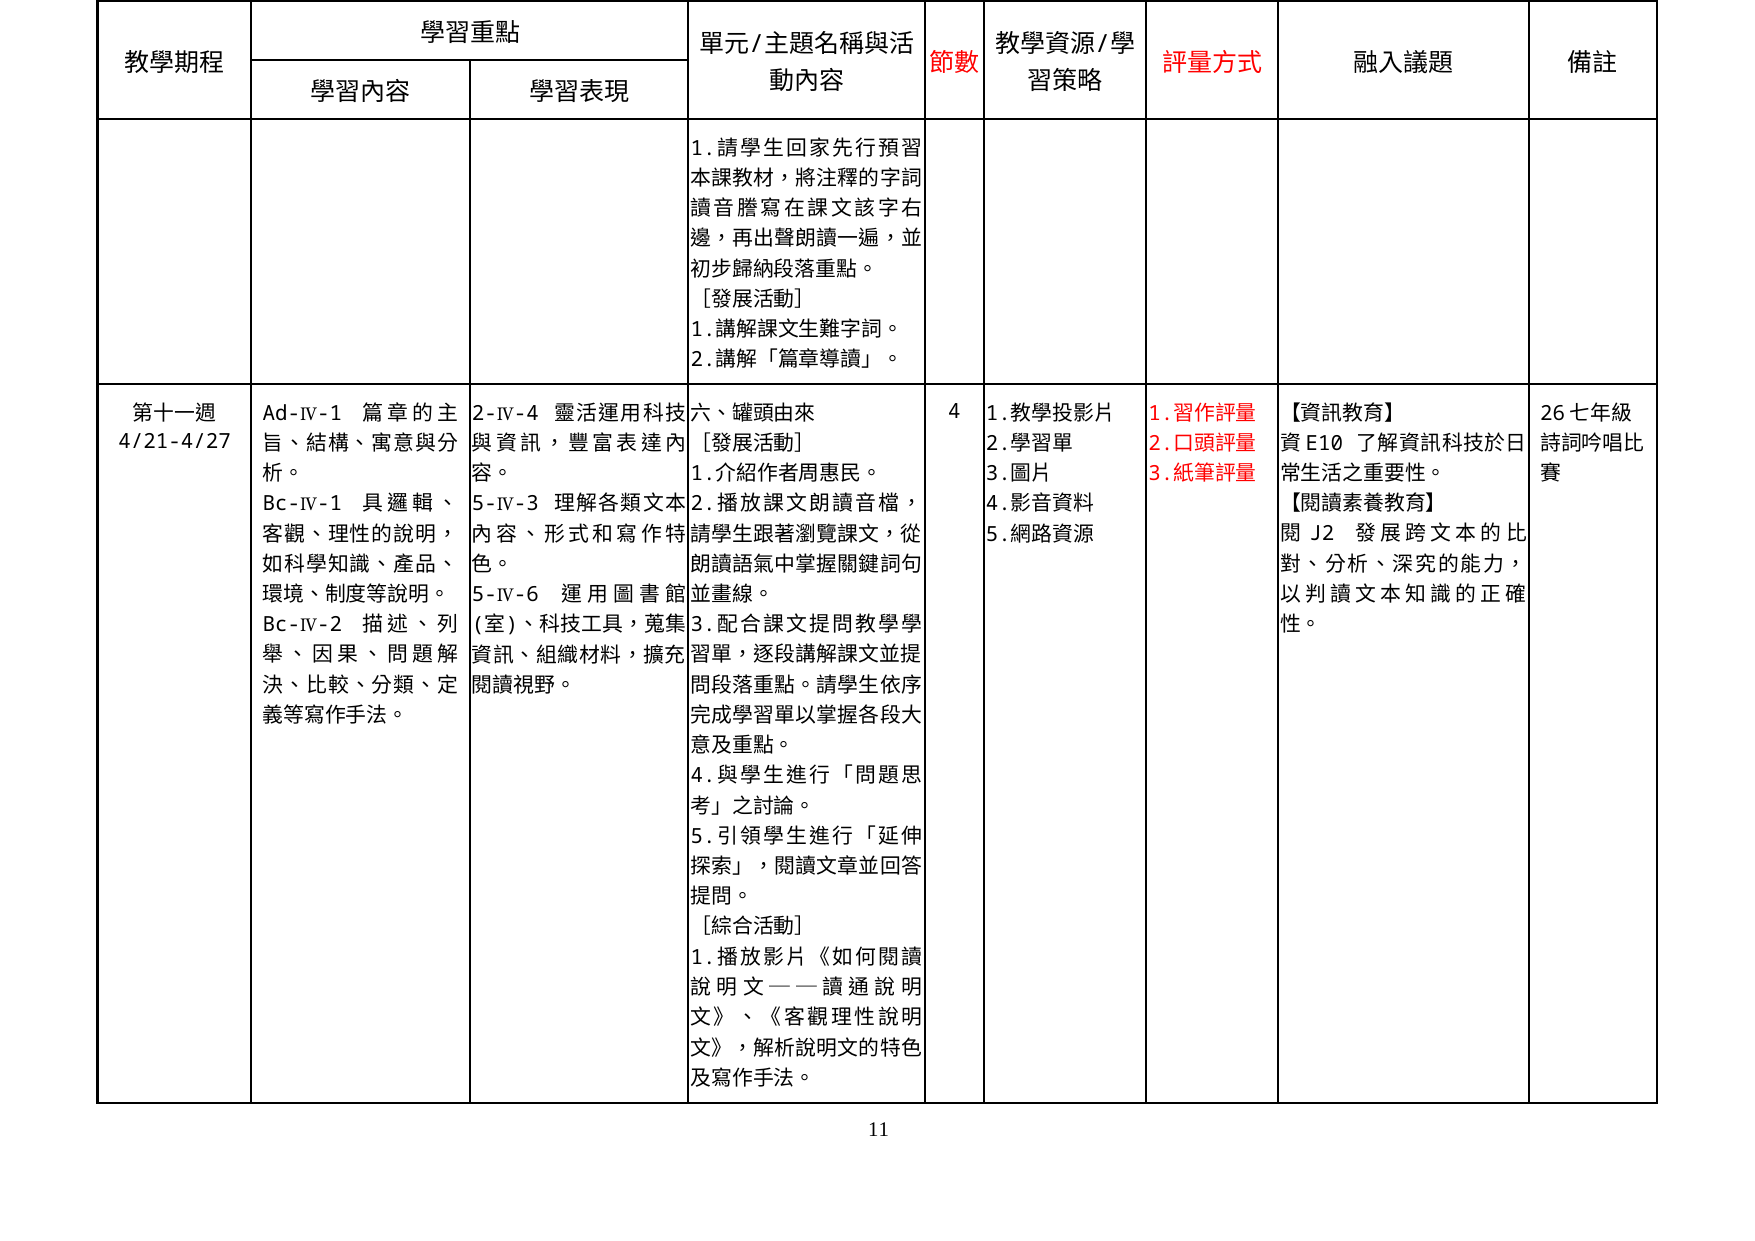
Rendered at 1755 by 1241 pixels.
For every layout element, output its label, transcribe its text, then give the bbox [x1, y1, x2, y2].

table_cell [252, 120, 469, 383]
table_header 評量方式 [1147, 2, 1277, 118]
table_cell [1530, 120, 1656, 383]
table_cell 4 [926, 385, 983, 1102]
table_cell 學習表現 [471, 61, 687, 118]
table_cell [471, 120, 687, 383]
table_header 教學期程 [99, 2, 250, 118]
table_header 融入議題 [1279, 2, 1528, 118]
table_cell 六、罐頭由來 ［發展活動］ 1.介紹作者周惠民。 2.播放課文朗讀音檔，請學生跟著瀏覽課文，從朗讀語氣中掌握關鍵詞句並畫線。 3.配合課文提問教學學習單，逐段講解課文並提問段落重點。請學生依序完成學習單以掌握各段大意及重點。 4.與學生進行「問題思考」之討論。 5.引領學生進行「延伸探索」，閱讀文章並回答提問。 ［綜合活動］ 1.播放影片《如何閱讀說明文──讀通說明文》、《客觀理性說明文》，解析說明文的特色及寫作手法。 [689, 385, 924, 1102]
table_header 教學資源/學習策略 [985, 2, 1145, 118]
table_cell [926, 120, 983, 383]
table_cell [985, 120, 1145, 383]
table_cell 學習內容 [252, 61, 469, 118]
table_cell 1.教學投影片 2.學習單 3.圖片 4.影音資料 5.網路資源 [985, 385, 1145, 1102]
table_cell [1279, 120, 1528, 383]
table_cell [99, 120, 250, 383]
table_header 學習重點 [252, 2, 687, 59]
table_header 備註 [1530, 2, 1656, 118]
table_cell Ad-Ⅳ-1 篇章的主旨、結構、寓意與分析。 Bc-Ⅳ-1 具邏輯、客觀、理性的說明，如科學知識、產品、環境、制度等說明。 Bc-Ⅳ-2 描述、列舉、因果、問題解決、比較、分類、定義等寫作手法。 [252, 385, 469, 1102]
table_cell 1.習作評量 2.口頭評量 3.紙筆評量 [1147, 385, 1277, 1102]
table_header 節數 [926, 2, 983, 118]
table_cell 第十一週 4/21-4/27 [99, 385, 250, 1102]
table_cell [1147, 120, 1277, 383]
table_cell 【資訊教育】 資E10 了解資訊科技於日常生活之重要性。 【閱讀素養教育】 閱J2 發展跨文本的比對、分析、深究的能力，以判讀文本知識的正確性。 [1279, 385, 1528, 1102]
table_header 單元/主題名稱與活動內容 [689, 2, 924, 118]
table_cell 26七年級詩詞吟唱比賽 [1530, 385, 1656, 1102]
table_cell 1.請學生回家先行預習本課教材，將注釋的字詞讀音謄寫在課文該字右邊，再出聲朗讀一遍，並初步歸納段落重點。 ［發展活動］ 1.講解課文生難字詞。 2.講解「篇章導讀」。 [689, 120, 924, 383]
table_cell 2-Ⅳ-4 靈活運用科技與資訊，豐富表達內容。 5-Ⅳ-3 理解各類文本內容、形式和寫作特色。 5-Ⅳ-6 運用圖書館(室)、科技工具，蒐集資訊、組織材料，擴充閱讀視野。 [471, 385, 687, 1102]
